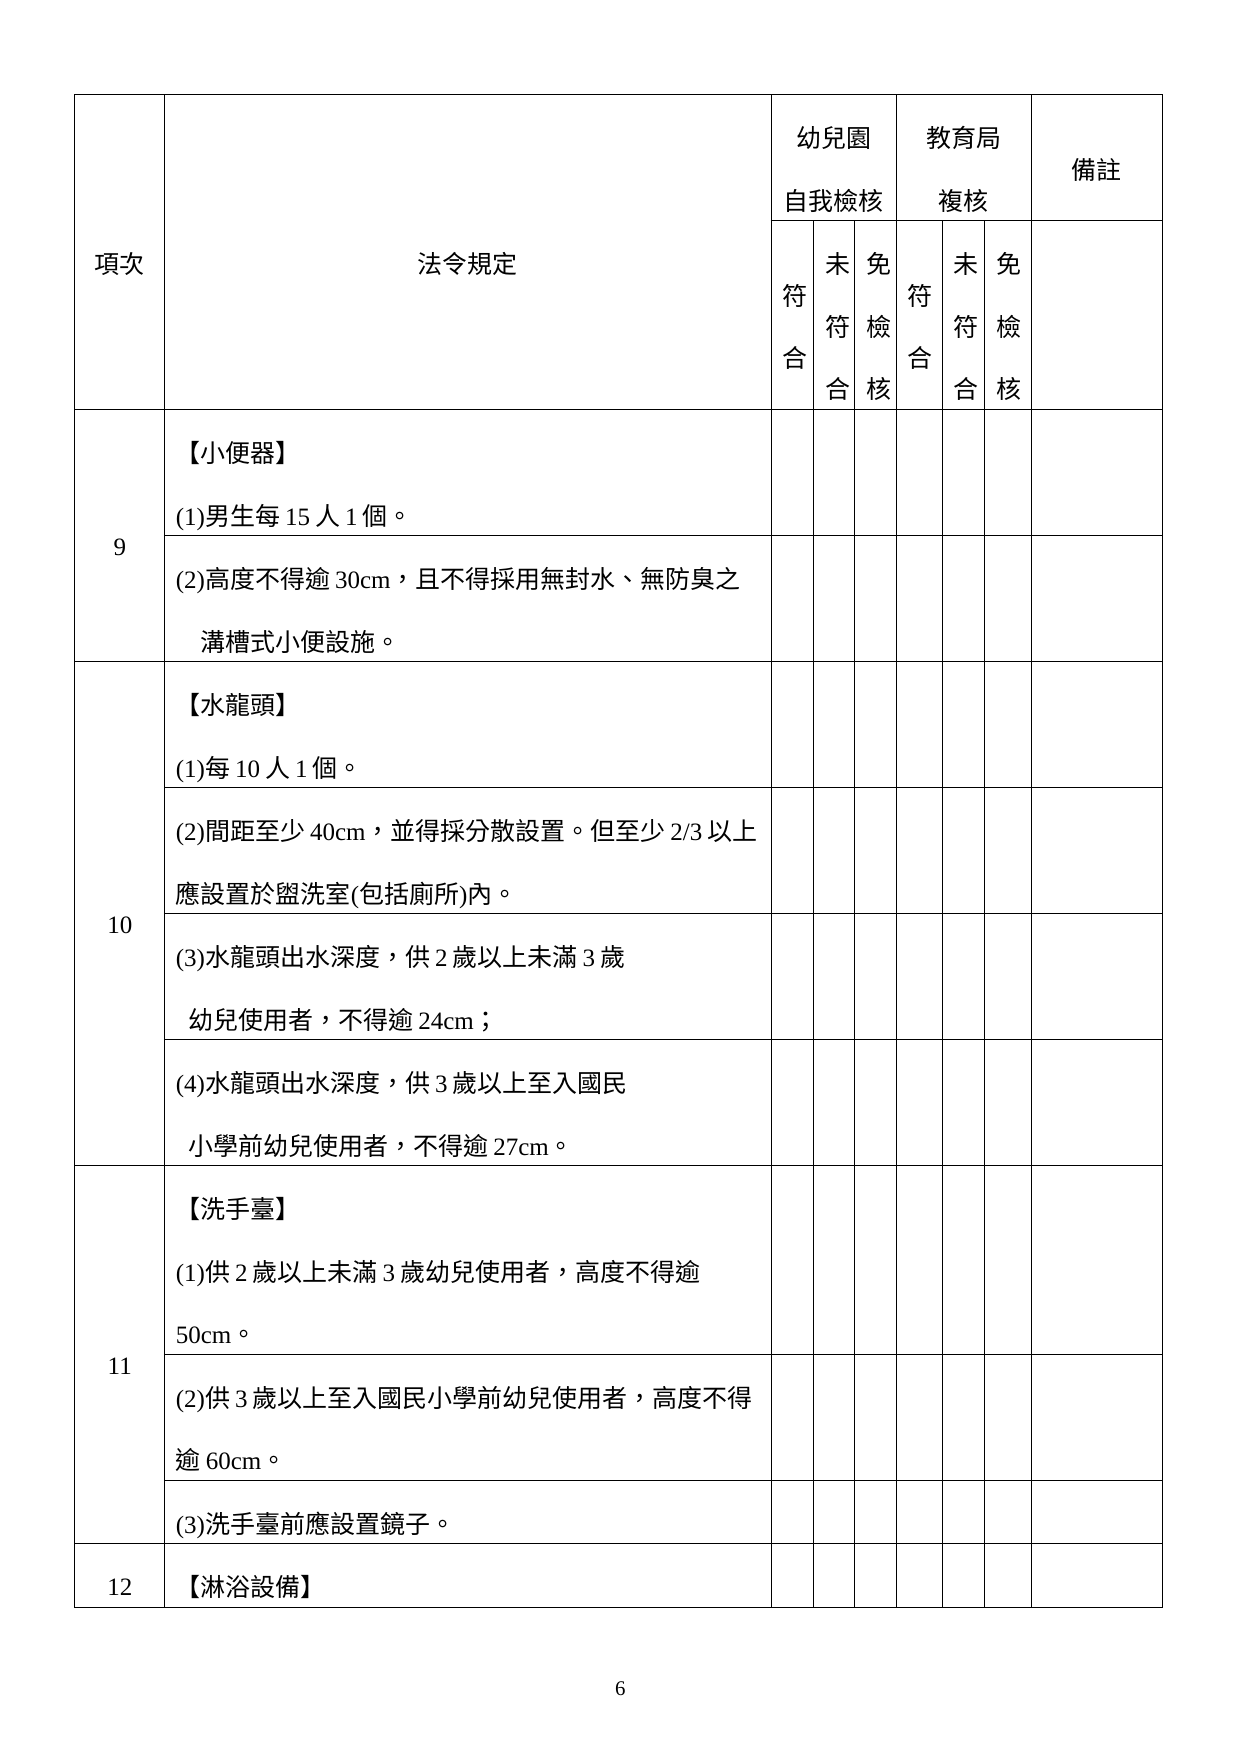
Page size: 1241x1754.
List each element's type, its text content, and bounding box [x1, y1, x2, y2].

table_cell [1032, 410, 1162, 535]
table_cell 符合 [897, 221, 942, 409]
table_header 備註 [1032, 95, 1162, 220]
table_cell [814, 1040, 854, 1165]
table_cell [985, 788, 1031, 913]
table_cell [814, 1481, 854, 1543]
table_cell [772, 1544, 813, 1607]
table_cell [772, 914, 813, 1039]
table_cell [1032, 788, 1162, 913]
table_cell 【洗手臺】 (1)供2歲以上未滿3歲幼兒使用者，高度不得逾50cm。 [165, 1166, 176, 1354]
table_cell [985, 662, 1031, 787]
table_cell 9 [75, 410, 164, 661]
table_header 幼兒園 自我檢核 [772, 95, 896, 220]
table_cell [943, 1166, 984, 1354]
table_cell 【洗手臺】 (1)供2歲以上未滿3歲幼兒使用者，高度不得逾50cm。 [760, 1166, 771, 1354]
table_cell [855, 1355, 896, 1480]
table_cell [814, 914, 854, 1039]
table_cell (2)間距至少40cm，並得採分散設置。但至少2/3以上應設置於盥洗室(包括廁所)內。 [165, 788, 771, 913]
table_cell [772, 662, 813, 787]
table_cell [897, 788, 942, 913]
table_cell [897, 1355, 942, 1480]
table_cell [897, 1544, 942, 1607]
table_cell 12 [75, 1544, 164, 1607]
table_cell [897, 536, 942, 661]
table_cell [772, 788, 813, 913]
table_cell [1032, 536, 1162, 661]
table_cell [943, 1481, 984, 1543]
table_cell 符合 [772, 221, 813, 409]
table_cell 未符合 [943, 221, 984, 409]
table_cell [985, 1040, 1031, 1165]
table_cell (2)供3歲以上至入國民小學前幼兒使用者，高度不得逾60cm。 [165, 1355, 176, 1480]
table_cell 免檢核 [985, 221, 1031, 409]
table_cell [985, 410, 1031, 535]
table_cell [943, 410, 984, 535]
table_cell [855, 410, 896, 535]
table_cell [1032, 662, 1162, 787]
table_cell [943, 536, 984, 661]
table_cell [855, 1040, 896, 1165]
table_cell [943, 1355, 984, 1480]
table_cell [772, 1481, 813, 1543]
table_cell [943, 914, 984, 1039]
table_cell (3)水龍頭出水深度，供2歲以上未滿3歲 幼兒使用者，不得逾24cm； [165, 914, 771, 1039]
table_cell [943, 1544, 984, 1607]
table_cell [1032, 1355, 1162, 1480]
table_cell [1032, 1481, 1162, 1543]
table_header 法令規定 [165, 95, 771, 409]
table_cell [943, 1040, 984, 1165]
table_cell 未符合 [814, 221, 854, 409]
table_cell [772, 410, 813, 535]
table_cell 免檢核 [855, 221, 896, 409]
table_cell [855, 662, 896, 787]
table_cell [1032, 1040, 1162, 1165]
table_cell [855, 914, 896, 1039]
table_cell [772, 536, 813, 661]
table_cell [814, 662, 854, 787]
table_cell [772, 1040, 813, 1165]
table_cell [814, 536, 854, 661]
table_cell (2)供3歲以上至入國民小學前幼兒使用者，高度不得逾60cm。 [760, 1355, 771, 1480]
table_cell (2)高度不得逾30cm，且不得採用無封水、無防臭之溝槽式小便設施。 [165, 536, 771, 661]
table_cell 10 [75, 662, 164, 1165]
table_cell [897, 1481, 942, 1543]
table_cell 【小便器】 (1)男生每15人1個。 [165, 410, 176, 535]
table_cell [897, 914, 942, 1039]
table_header 項次 [75, 95, 164, 409]
table_cell [855, 1481, 896, 1543]
table_cell [1032, 914, 1162, 1039]
table_cell [814, 1544, 854, 1607]
table_cell [855, 1166, 896, 1354]
table_cell [985, 1481, 1031, 1543]
table_cell [814, 1166, 854, 1354]
table_cell [985, 1166, 1031, 1354]
table_cell [943, 662, 984, 787]
table_cell [1032, 1544, 1162, 1607]
table_header 教育局 複核 [897, 95, 1031, 220]
table_cell [814, 1355, 854, 1480]
table_cell [855, 536, 896, 661]
table_cell [1032, 221, 1162, 409]
table_cell 【水龍頭】 (1)每10人1個。 [165, 662, 771, 787]
table_cell 11 [75, 1166, 164, 1543]
table_cell [943, 788, 984, 913]
table_cell (3)洗手臺前應設置鏡子。 [165, 1481, 176, 1543]
table_cell [772, 1355, 813, 1480]
table_cell [985, 536, 1031, 661]
table_cell [985, 1355, 1031, 1480]
table_cell [985, 914, 1031, 1039]
table_cell [814, 788, 854, 913]
table_cell [1032, 1166, 1162, 1354]
table_cell 【淋浴設備】 [165, 1544, 771, 1607]
table_cell [855, 1544, 896, 1607]
table_cell [985, 1544, 1031, 1607]
table_cell [772, 1166, 813, 1354]
table_cell [855, 788, 896, 913]
table_cell [897, 662, 942, 787]
table_cell (4)水龍頭出水深度，供3歲以上至入國民 小學前幼兒使用者，不得逾27cm。 [165, 1040, 771, 1165]
table_cell [897, 1040, 942, 1165]
table_cell [814, 410, 854, 535]
table_cell 【小便器】 (1)男生每15人1個。 [760, 410, 771, 535]
table_cell [897, 410, 942, 535]
table_cell (3)洗手臺前應設置鏡子。 [760, 1481, 771, 1543]
table_cell [897, 1166, 942, 1354]
